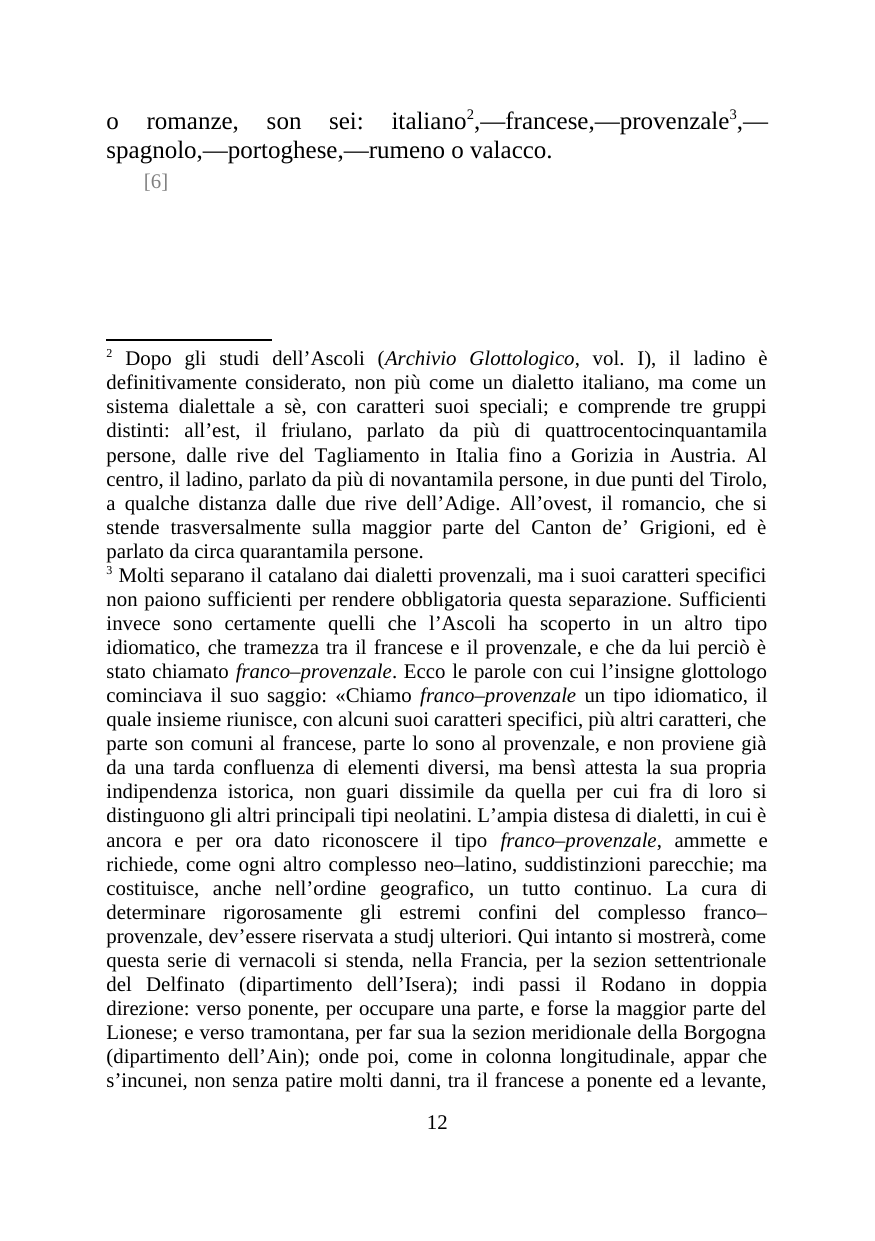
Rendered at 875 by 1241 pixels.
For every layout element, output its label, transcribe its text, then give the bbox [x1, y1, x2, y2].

text [6] [106, 169, 768, 193]
text o romanze, son sei: italiano,—francese,—provenzale,—spagnolo,—portoghese,—rumeno o valacco. [106, 106, 768, 164]
text Molti separano il catalano dai dialetti provenzali, ma i suoi caratteri specifici non paiono sufficienti per rendere obbligatoria questa separazione. Sufficienti invece sono certamente quelli che l’Ascoli ha scoperto in un altro tipo idiomatico, che tramezza tra il francese e il provenzale, e che da lui perciò è stato chiamato franco–provenzale. Ecco le parole con cui l’insigne glottologo cominciava il suo saggio: «Chiamo franco–provenzale un tipo idiomatico, il quale insieme riunisce, con alcuni suoi caratteri specifici, più altri caratteri, che parte son comuni al francese, parte lo sono al provenzale, e non proviene già da una tarda confluenza di elementi diversi, ma bensì attesta la sua propria indipendenza istorica, non guari dissimile da quella per cui fra di loro si distinguono gli altri principali tipi neolatini. L’ampia distesa di dialetti, in cui è ancora e per ora dato riconoscere il tipo franco–provenzale, ammette e richiede, come ogni altro complesso neo–latino, suddistinzioni parecchie; ma costituisce, anche nell’ordine geografico, un tutto continuo. La cura di determinare rigorosamente gli estremi confini del complesso franco–provenzale, dev’essere riservata a studj ulteriori. Qui intanto si mostrerà, come questa serie di vernacoli si stenda, nella Francia, per la sezion settentrionale del Delfinato (dipartimento dell’Isera); indi passi il Rodano in doppia direzione: verso ponente, per occupare una parte, e forse la maggior parte del Lionese; e verso tramontana, per far sua la sezion meridionale della Borgogna (dipartimento dell’Ain); onde poi, come in colonna longitudinale, appar che s’incunei, non senza patire molti danni, tra il francese a ponente ed a levante, [106, 563, 768, 1092]
text Dopo gli studi dell’Ascoli (Archivio Glottologico, vol. I), il ladino è definitivamente considerato, non più come un dialetto italiano, ma come un sistema dialettale a sè, con caratteri suoi speciali; e comprende tre gruppi distinti: all’est, il friulano, parlato da più di quattrocentocinquantamila persone, dalle rive del Tagliamento in Italia fino a Gorizia in Austria. Al centro, il ladino, parlato da più di novantamila persone, in due punti del Tirolo, a qualche distanza dalle due rive dell’Adige. All’ovest, il romancio, che si stende trasversalmente sulla maggior parte del Canton de’ Grigioni, ed è parlato da circa quarantamila persone. [106, 346, 768, 563]
